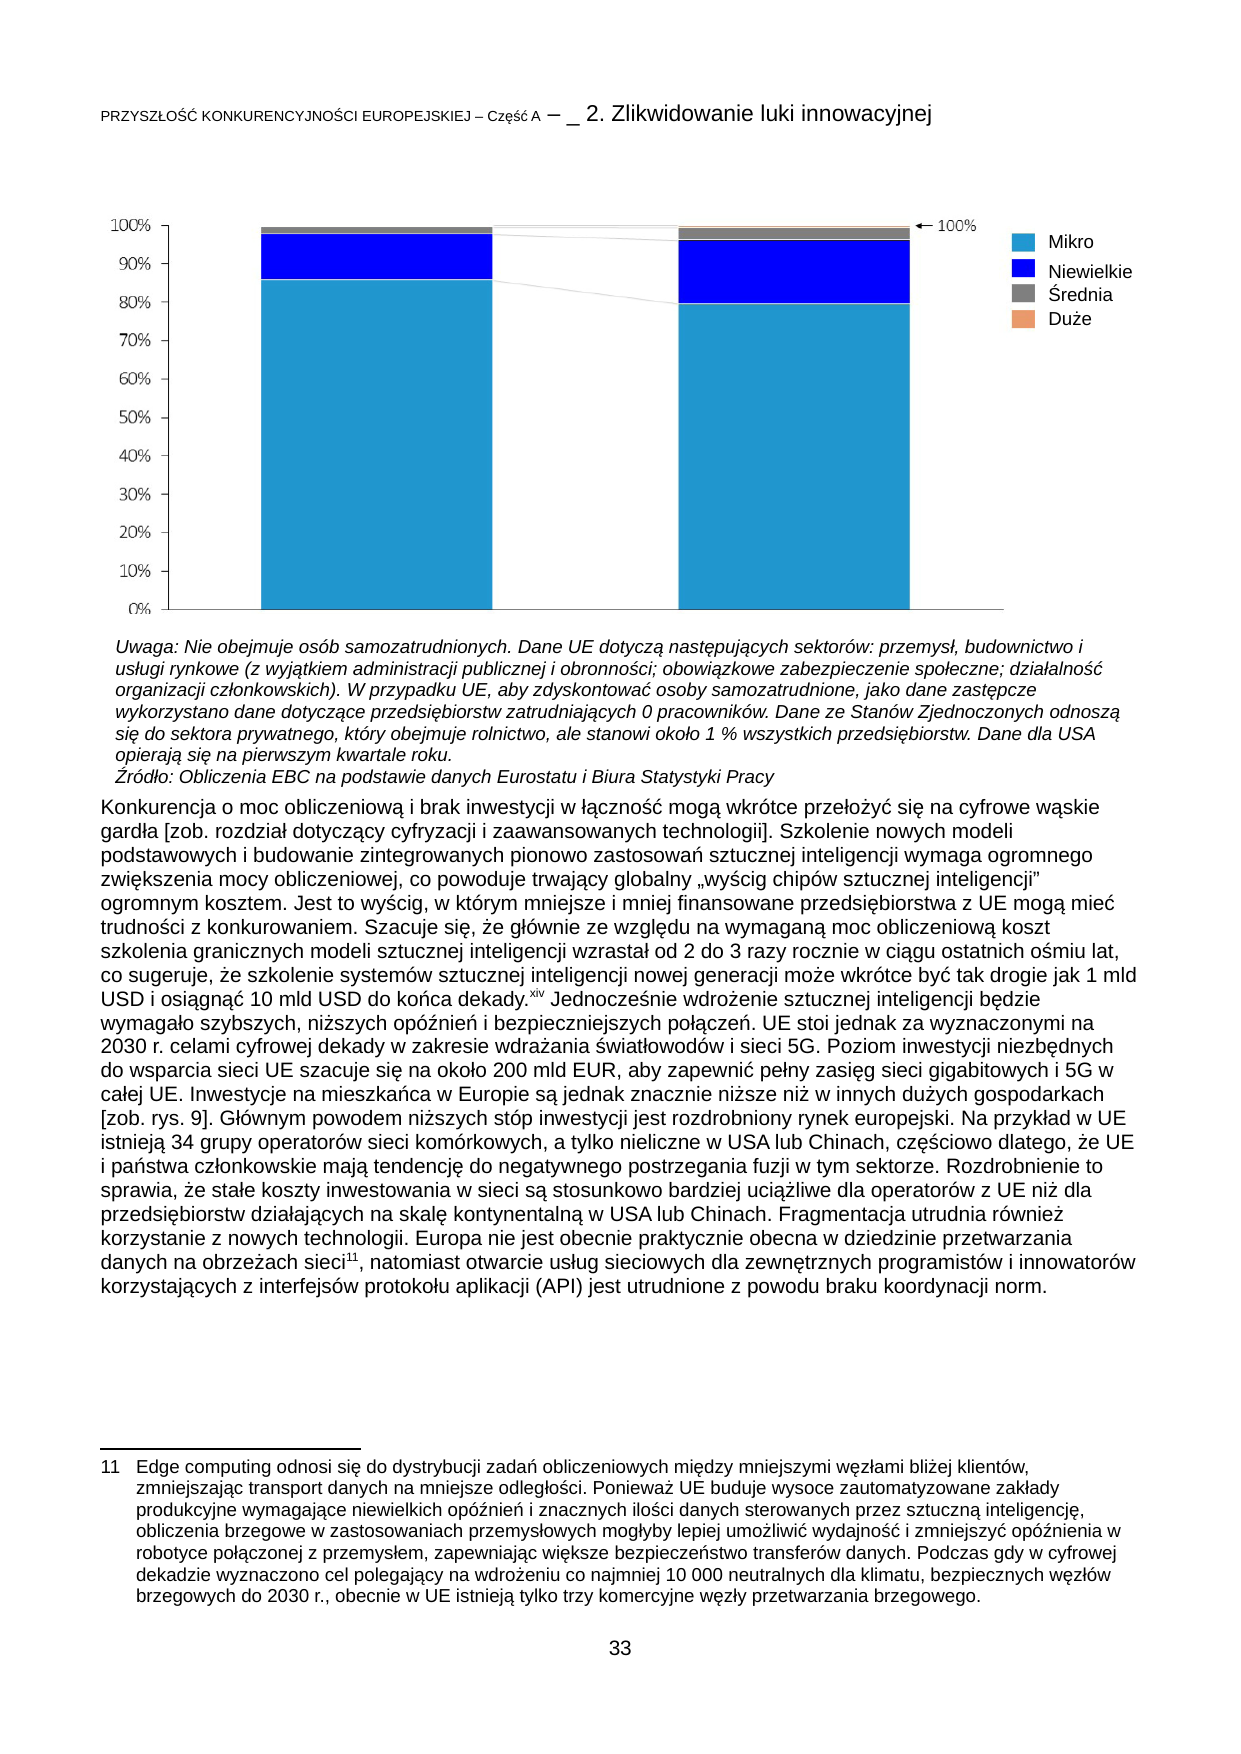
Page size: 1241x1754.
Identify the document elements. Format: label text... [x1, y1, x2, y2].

text Konkurencja o moc obliczeniową i brak inwestycji w łączność mogą wkrótce przełożyć się na cyfrowe wąskie gardła [zob. rozdział dotyczący cyfryzacji i zaawansowanych technologii]. Szkolenie nowych modeli podstawowych i budowanie zintegrowanych pionowo zastosowań sztucznej inteligencji wymaga ogromnego zwiększenia mocy obliczeniowej, co powoduje trwający globalny „wyścig chipów sztucznej inteligencji” ogromnym kosztem. Jest to wyścig, w którym mniejsze i mniej finansowane przedsiębiorstwa z UE mogą mieć trudności z konkurowaniem. Szacuje się, że głównie ze względu na wymaganą moc obliczeniową koszt szkolenia granicznych modeli sztucznej inteligencji wzrastał od 2 do 3 razy rocznie w ciągu ostatnich ośmiu lat, co sugeruje, że szkolenie systemów sztucznej inteligencji nowej generacji może wkrótce być tak drogie jak 1 mld USD i osiągnąć 10 mld USD do końca dekady. Jednocześnie wdrożenie sztucznej inteligencji będzie wymagało szybszych, niższych opóźnień i bezpieczniejszych połączeń. UE stoi jednak za wyznaczonymi na 2030 r. celami cyfrowej dekady w zakresie wdrażania światłowodów i sieci 5G. Poziom inwestycji niezbędnych do wsparcia sieci UE szacuje się na około 200 mld EUR, aby zapewnić pełny zasięg sieci gigabitowych i 5G w całej UE. Inwestycje na mieszkańca w Europie są jednak znacznie niższe niż w innych dużych gospodarkach [zob. rys. 9]. Głównym powodem niższych stóp inwestycji jest rozdrobniony rynek europejski. Na przykład w UE istnieją 34 grupy operatorów sieci komórkowych, a tylko nieliczne w USA lub Chinach, częściowo dlatego, że UE i państwa członkowskie mają tendencję do negatywnego postrzegania fuzji w tym sektorze. Rozdrobnienie to sprawia, że stałe koszty inwestowania w sieci są stosunkowo bardziej uciążliwe dla operatorów z UE niż dla przedsiębiorstw działających na skalę kontynentalną w USA lub Chinach. Fragmentacja utrudnia również korzystanie z nowych technologii. Europa nie jest obecnie praktycznie obecna w dziedzinie przetwarzania danych na obrzeżach sieci, natomiast otwarcie usług sieciowych dla zewnętrznych programistów i innowatorów korzystających z interfejsów protokołu aplikacji (API) jest utrudnione z powodu braku koordynacji norm. [100, 195, 1140, 1298]
text Edge computing odnosi się do dystrybucji zadań obliczeniowych między mniejszymi węzłami bliżej klientów, zmniejszając transport danych na mniejsze odległości. Ponieważ UE buduje wysoce zautomatyzowane zakłady produkcyjne wymagające niewielkich opóźnień i znacznych ilości danych sterowanych przez sztuczną inteligencję, obliczenia brzegowe w zastosowaniach przemysłowych mogłyby lepiej umożliwić wydajność i zmniejszyć opóźnienia w robotyce połączonej z przemysłem, zapewniając większe bezpieczeństwo transferów danych. Podczas gdy w cyfrowej dekadzie wyznaczono cel polegający na wdrożeniu co najmniej 10 000 neutralnych dla klimatu, bezpiecznych węzłów brzegowych do 2030 r., obecnie w UE istnieją tylko trzy komercyjne węzły przetwarzania brzegowego. [100, 1456, 1140, 1606]
picture [106, 206, 1035, 614]
